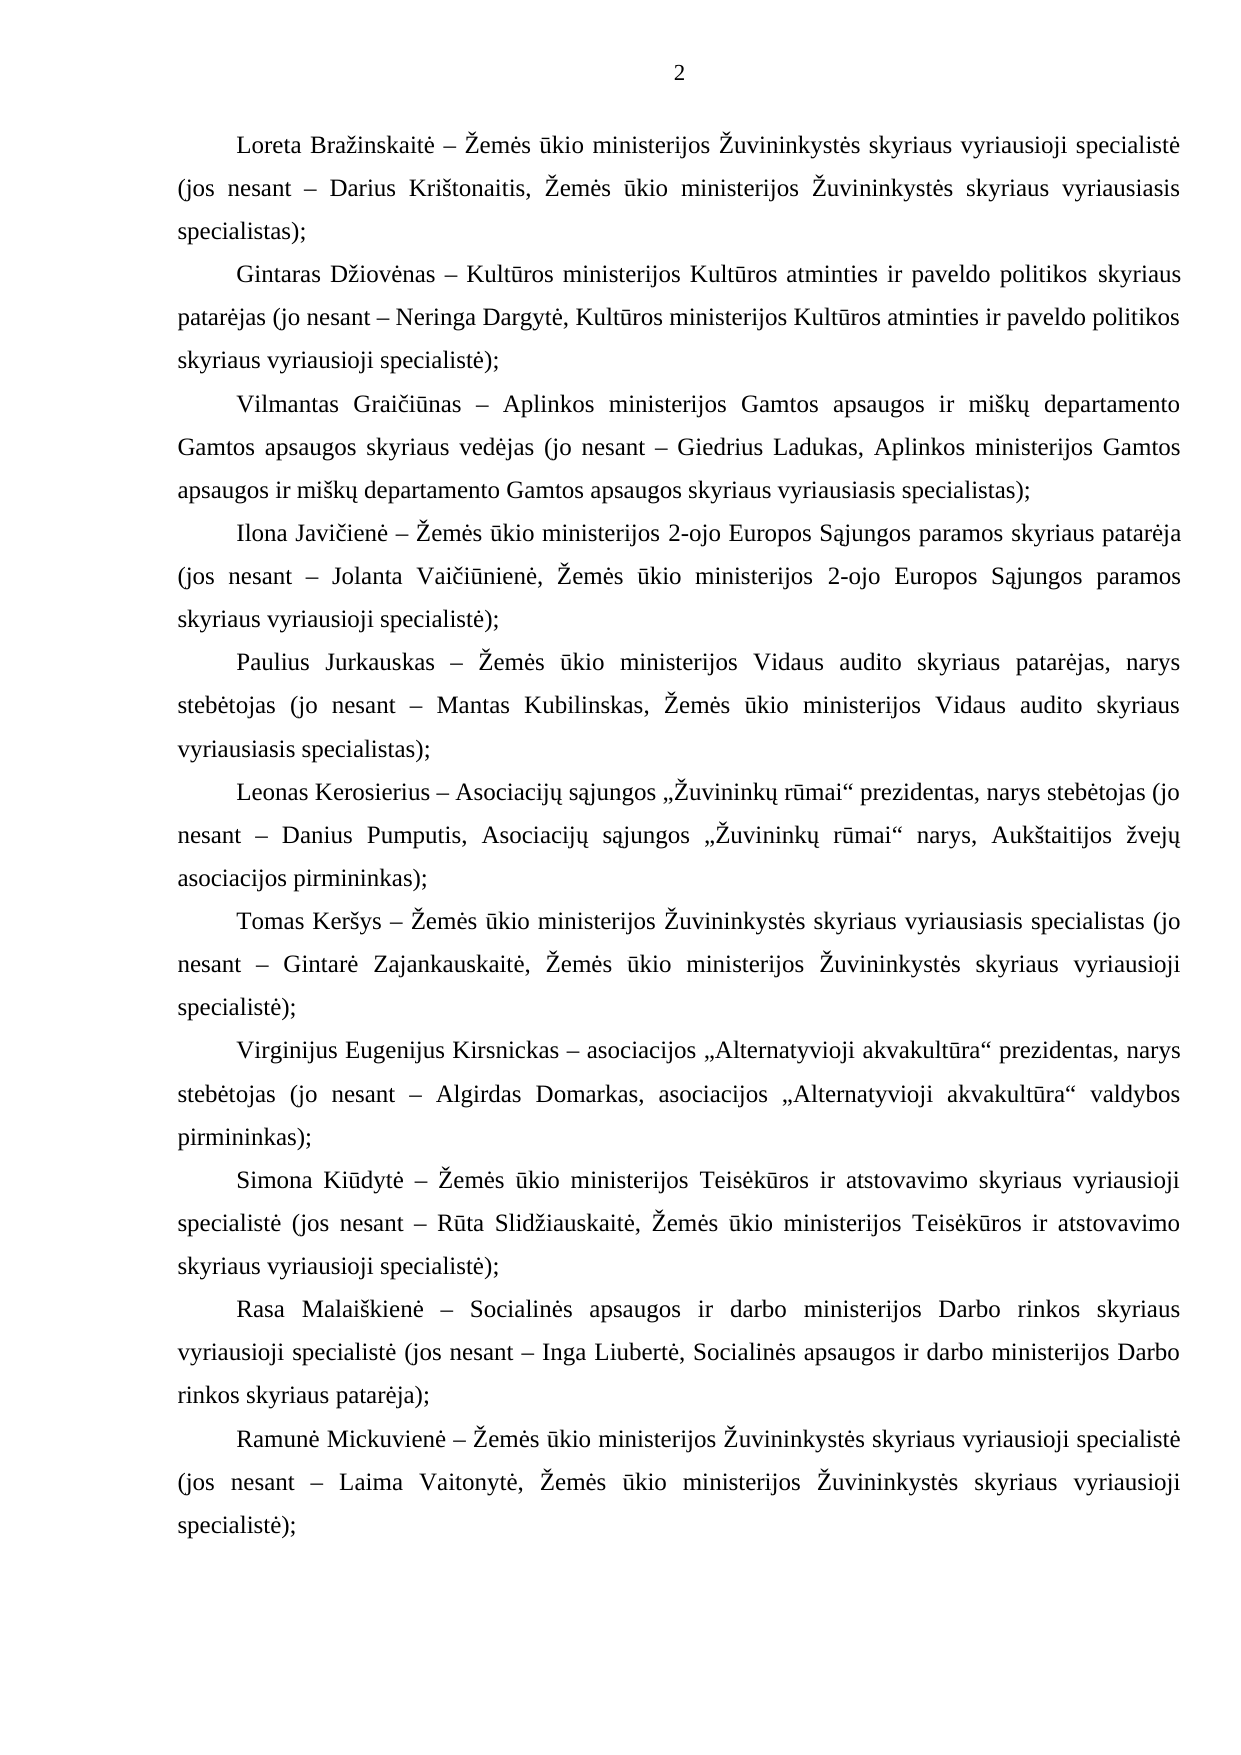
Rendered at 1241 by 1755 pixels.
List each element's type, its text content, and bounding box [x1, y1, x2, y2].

text Ramunė Mickuvienė – Žemės ūkio ministerijos Žuvininkystės skyriaus vyriausioji specialistė (jos nesant – Laima Vaitonytė, Žemės ūkio ministerijos Žuvininkystės skyriaus vyriausioji specialistė); [177, 1424, 1181, 1539]
text Gintaras Džiovėnas – Kultūros ministerijos Kultūros atminties ir paveldo politikos skyriaus patarėjas (jo nesant – Neringa Dargytė, Kultūros ministerijos Kultūros atminties ir paveldo politikos skyriaus vyriausioji specialistė); [177, 259, 1181, 374]
text Loreta Bražinskaitė – Žemės ūkio ministerijos Žuvininkystės skyriaus vyriausioji specialistė (jos nesant – Darius Krištonaitis, Žemės ūkio ministerijos Žuvininkystės skyriaus vyriausiasis specialistas); [177, 130, 1181, 245]
text Paulius Jurkauskas – Žemės ūkio ministerijos Vidaus audito skyriaus patarėjas, narys stebėtojas (jo nesant – Mantas Kubilinskas, Žemės ūkio ministerijos Vidaus audito skyriaus vyriausiasis specialistas); [177, 647, 1181, 762]
text Virginijus Eugenijus Kirsnickas – asociacijos „Alternatyvioji akvakultūra“ prezidentas, narys stebėtojas (jo nesant – Algirdas Domarkas, asociacijos „Alternatyvioji akvakultūra“ valdybos pirmininkas); [177, 1036, 1181, 1151]
text Rasa Malaiškienė – Socialinės apsaugos ir darbo ministerijos Darbo rinkos skyriaus vyriausioji specialistė (jos nesant – Inga Liubertė, Socialinės apsaugos ir darbo ministerijos Darbo rinkos skyriaus patarėja); [177, 1294, 1181, 1409]
text Vilmantas Graičiūnas – Aplinkos ministerijos Gamtos apsaugos ir miškų departamento Gamtos apsaugos skyriaus vedėjas (jo nesant – Giedrius Ladukas, Aplinkos ministerijos Gamtos apsaugos ir miškų departamento Gamtos apsaugos skyriaus vyriausiasis specialistas); [177, 389, 1181, 504]
text Leonas Kerosierius – Asociacijų sąjungos „Žuvininkų rūmai“ prezidentas, narys stebėtojas (jo nesant – Danius Pumputis, Asociacijų sąjungos „Žuvininkų rūmai“ narys, Aukštaitijos žvejų asociacijos pirmininkas); [177, 777, 1181, 892]
text Simona Kiūdytė – Žemės ūkio ministerijos Teisėkūros ir atstovavimo skyriaus vyriausioji specialistė (jos nesant – Rūta Slidžiauskaitė, Žemės ūkio ministerijos Teisėkūros ir atstovavimo skyriaus vyriausioji specialistė); [177, 1165, 1181, 1280]
text Tomas Keršys – Žemės ūkio ministerijos Žuvininkystės skyriaus vyriausiasis specialistas (jo nesant – Gintarė Zajankauskaitė, Žemės ūkio ministerijos Žuvininkystės skyriaus vyriausioji specialistė); [177, 906, 1181, 1021]
text Ilona Javičienė – Žemės ūkio ministerijos 2-ojo Europos Sąjungos paramos skyriaus patarėja (jos nesant – Jolanta Vaičiūnienė, Žemės ūkio ministerijos 2-ojo Europos Sąjungos paramos skyriaus vyriausioji specialistė); [177, 518, 1181, 633]
